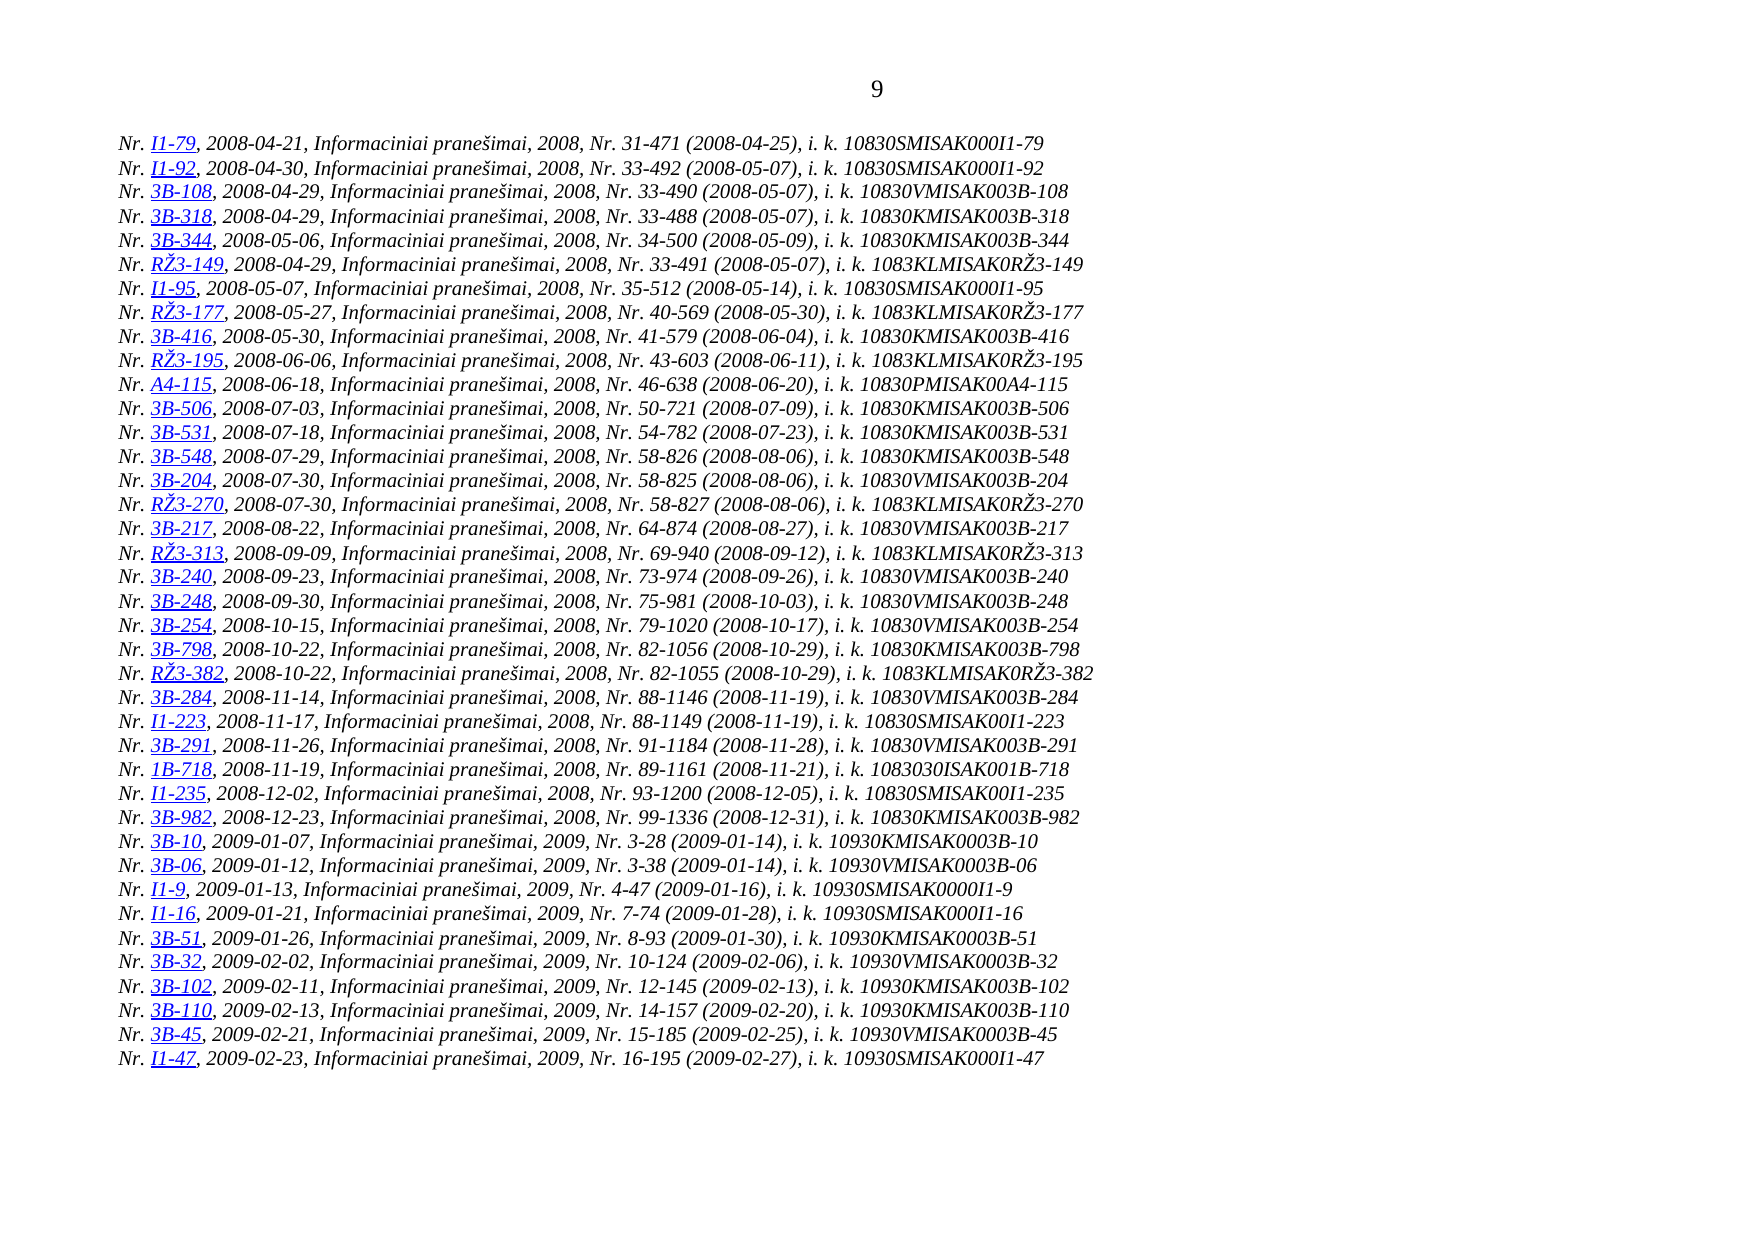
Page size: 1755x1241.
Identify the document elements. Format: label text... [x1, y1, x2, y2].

text Nr. RŽ3-270, 2008-07-30, Informaciniai pranešimai, 2008, Nr. 58-827 (2008-08-06), i. k. 1083KLMISAK0RŽ3-270 [118, 492, 1636, 516]
text Nr. RŽ3-177, 2008-05-27, Informaciniai pranešimai, 2008, Nr. 40-569 (2008-05-30), i. k. 1083KLMISAK0RŽ3-177 [118, 300, 1636, 324]
text Nr. 3B-284, 2008-11-14, Informaciniai pranešimai, 2008, Nr. 88-1146 (2008-11-19), i. k. 10830VMISAK003B-284 [118, 685, 1636, 709]
text Nr. A4-115, 2008-06-18, Informaciniai pranešimai, 2008, Nr. 46-638 (2008-06-20), i. k. 10830PMISAK00A4-115 [118, 372, 1636, 396]
text Nr. 3B-102, 2009-02-11, Informaciniai pranešimai, 2009, Nr. 12-145 (2009-02-13), i. k. 10930KMISAK003B-102 [118, 973, 1636, 998]
text Nr. RŽ3-195, 2008-06-06, Informaciniai pranešimai, 2008, Nr. 43-603 (2008-06-11), i. k. 1083KLMISAK0RŽ3-195 [118, 348, 1636, 372]
text Nr. RŽ3-149, 2008-04-29, Informaciniai pranešimai, 2008, Nr. 33-491 (2008-05-07), i. k. 1083KLMISAK0RŽ3-149 [118, 252, 1636, 276]
text Nr. I1-9, 2009-01-13, Informaciniai pranešimai, 2009, Nr. 4-47 (2009-01-16), i. k. 10930SMISAK0000I1-9 [118, 877, 1636, 901]
text Nr. 3B-108, 2008-04-29, Informaciniai pranešimai, 2008, Nr. 33-490 (2008-05-07), i. k. 10830VMISAK003B-108 [118, 179, 1636, 203]
text Nr. I1-92, 2008-04-30, Informaciniai pranešimai, 2008, Nr. 33-492 (2008-05-07), i. k. 10830SMISAK000I1-92 [118, 155, 1636, 179]
text Nr. I1-79, 2008-04-21, Informaciniai pranešimai, 2008, Nr. 31-471 (2008-04-25), i. k. 10830SMISAK000I1-79 [118, 131, 1636, 155]
text Nr. I1-47, 2009-02-23, Informaciniai pranešimai, 2009, Nr. 16-195 (2009-02-27), i. k. 10930SMISAK000I1-47 [118, 1046, 1636, 1070]
text Nr. 3B-10, 2009-01-07, Informaciniai pranešimai, 2009, Nr. 3-28 (2009-01-14), i. k. 10930KMISAK0003B-10 [118, 829, 1636, 853]
text Nr. 3B-217, 2008-08-22, Informaciniai pranešimai, 2008, Nr. 64-874 (2008-08-27), i. k. 10830VMISAK003B-217 [118, 516, 1636, 540]
text Nr. I1-235, 2008-12-02, Informaciniai pranešimai, 2008, Nr. 93-1200 (2008-12-05), i. k. 10830SMISAK00I1-235 [118, 781, 1636, 805]
text Nr. RŽ3-382, 2008-10-22, Informaciniai pranešimai, 2008, Nr. 82-1055 (2008-10-29), i. k. 1083KLMISAK0RŽ3-382 [118, 661, 1636, 685]
text Nr. 3B-318, 2008-04-29, Informaciniai pranešimai, 2008, Nr. 33-488 (2008-05-07), i. k. 10830KMISAK003B-318 [118, 203, 1636, 228]
text Nr. 1B-718, 2008-11-19, Informaciniai pranešimai, 2008, Nr. 89-1161 (2008-11-21), i. k. 1083030ISAK001B-718 [118, 757, 1636, 781]
text Nr. 3B-982, 2008-12-23, Informaciniai pranešimai, 2008, Nr. 99-1336 (2008-12-31), i. k. 10830KMISAK003B-982 [118, 805, 1636, 829]
text Nr. 3B-291, 2008-11-26, Informaciniai pranešimai, 2008, Nr. 91-1184 (2008-11-28), i. k. 10830VMISAK003B-291 [118, 733, 1636, 757]
text Nr. 3B-51, 2009-01-26, Informaciniai pranešimai, 2009, Nr. 8-93 (2009-01-30), i. k. 10930KMISAK0003B-51 [118, 925, 1636, 949]
text Nr. 3B-110, 2009-02-13, Informaciniai pranešimai, 2009, Nr. 14-157 (2009-02-20), i. k. 10930KMISAK003B-110 [118, 998, 1636, 1022]
text Nr. 3B-416, 2008-05-30, Informaciniai pranešimai, 2008, Nr. 41-579 (2008-06-04), i. k. 10830KMISAK003B-416 [118, 324, 1636, 348]
text Nr. 3B-506, 2008-07-03, Informaciniai pranešimai, 2008, Nr. 50-721 (2008-07-09), i. k. 10830KMISAK003B-506 [118, 396, 1636, 420]
text Nr. I1-16, 2009-01-21, Informaciniai pranešimai, 2009, Nr. 7-74 (2009-01-28), i. k. 10930SMISAK000I1-16 [118, 901, 1636, 925]
text Nr. 3B-248, 2008-09-30, Informaciniai pranešimai, 2008, Nr. 75-981 (2008-10-03), i. k. 10830VMISAK003B-248 [118, 588, 1636, 613]
text Nr. I1-95, 2008-05-07, Informaciniai pranešimai, 2008, Nr. 35-512 (2008-05-14), i. k. 10830SMISAK000I1-95 [118, 276, 1636, 300]
text Nr. I1-223, 2008-11-17, Informaciniai pranešimai, 2008, Nr. 88-1149 (2008-11-19), i. k. 10830SMISAK00I1-223 [118, 709, 1636, 733]
text Nr. 3B-06, 2009-01-12, Informaciniai pranešimai, 2009, Nr. 3-38 (2009-01-14), i. k. 10930VMISAK0003B-06 [118, 853, 1636, 877]
text Nr. 3B-45, 2009-02-21, Informaciniai pranešimai, 2009, Nr. 15-185 (2009-02-25), i. k. 10930VMISAK0003B-45 [118, 1022, 1636, 1046]
text Nr. 3B-32, 2009-02-02, Informaciniai pranešimai, 2009, Nr. 10-124 (2009-02-06), i. k. 10930VMISAK0003B-32 [118, 949, 1636, 973]
text Nr. 3B-548, 2008-07-29, Informaciniai pranešimai, 2008, Nr. 58-826 (2008-08-06), i. k. 10830KMISAK003B-548 [118, 444, 1636, 468]
text Nr. RŽ3-313, 2008-09-09, Informaciniai pranešimai, 2008, Nr. 69-940 (2008-09-12), i. k. 1083KLMISAK0RŽ3-313 [118, 540, 1636, 564]
text Nr. 3B-531, 2008-07-18, Informaciniai pranešimai, 2008, Nr. 54-782 (2008-07-23), i. k. 10830KMISAK003B-531 [118, 420, 1636, 444]
text Nr. 3B-240, 2008-09-23, Informaciniai pranešimai, 2008, Nr. 73-974 (2008-09-26), i. k. 10830VMISAK003B-240 [118, 564, 1636, 588]
text Nr. 3B-254, 2008-10-15, Informaciniai pranešimai, 2008, Nr. 79-1020 (2008-10-17), i. k. 10830VMISAK003B-254 [118, 613, 1636, 637]
text Nr. 3B-344, 2008-05-06, Informaciniai pranešimai, 2008, Nr. 34-500 (2008-05-09), i. k. 10830KMISAK003B-344 [118, 228, 1636, 252]
text Nr. 3B-798, 2008-10-22, Informaciniai pranešimai, 2008, Nr. 82-1056 (2008-10-29), i. k. 10830KMISAK003B-798 [118, 637, 1636, 661]
text Nr. 3B-204, 2008-07-30, Informaciniai pranešimai, 2008, Nr. 58-825 (2008-08-06), i. k. 10830VMISAK003B-204 [118, 468, 1636, 492]
